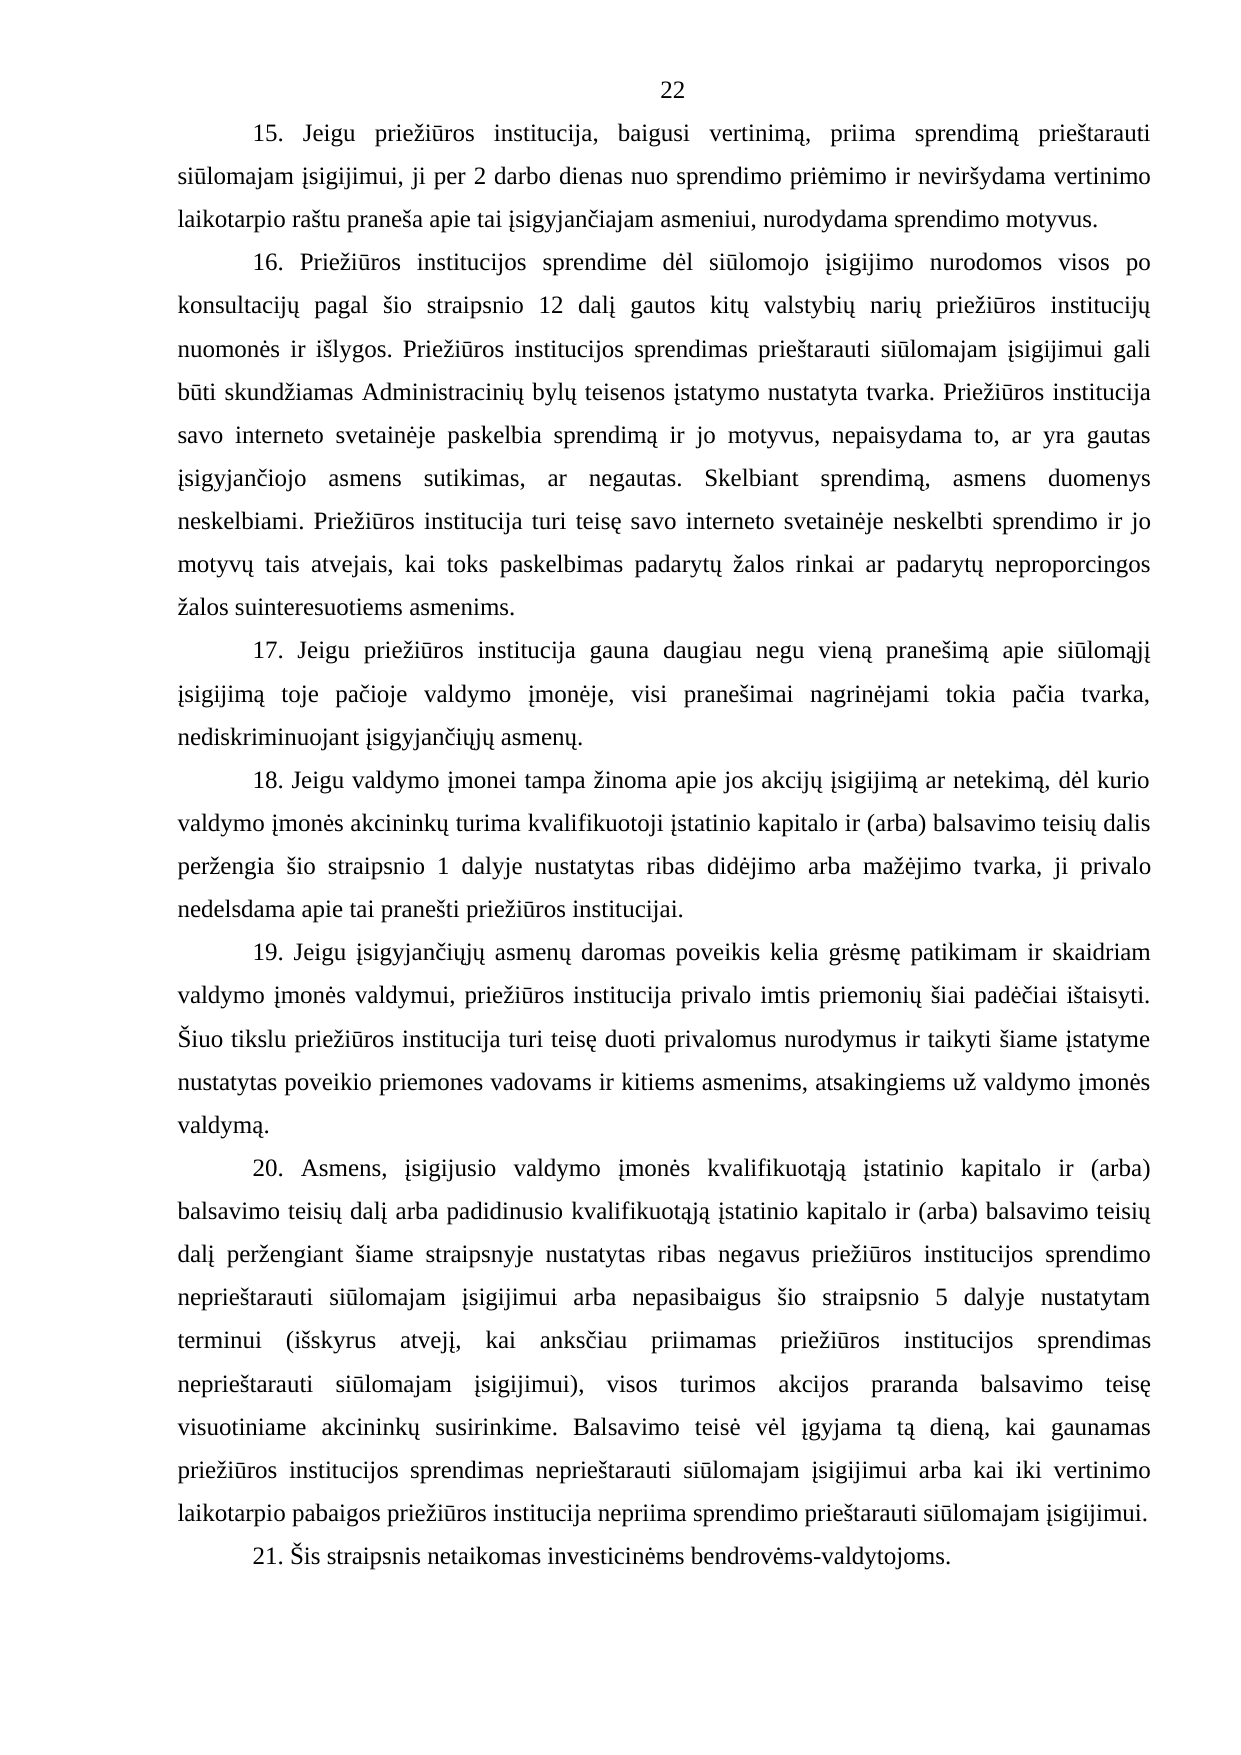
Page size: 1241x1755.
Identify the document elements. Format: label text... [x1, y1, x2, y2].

text 19. Jeigu įsigyjančiųjų asmenų daromas poveikis kelia grėsmę patikimam ir skaidriam valdymo įmonės valdymui, priežiūros institucija privalo imtis priemonių šiai padėčiai ištaisyti. Šiuo tikslu priežiūros institucija turi teisę duoti privalomus nurodymus ir taikyti šiame įstatyme nustatytas poveikio priemones vadovams ir kitiems asmenims, atsakingiems už valdymo įmonės valdymą. [177, 937, 1152, 1139]
text 15. Jeigu priežiūros institucija, baigusi vertinimą, priima sprendimą prieštarauti siūlomajam įsigijimui, ji per 2 darbo dienas nuo sprendimo priėmimo ir neviršydama vertinimo laikotarpio raštu praneša apie tai įsigyjančiajam asmeniui, nurodydama sprendimo motyvus. [177, 118, 1152, 233]
text 18. Jeigu valdymo įmonei tampa žinoma apie jos akcijų įsigijimą ar netekimą, dėl kurio valdymo įmonės akcininkų turima kvalifikuotoji įstatinio kapitalo ir (arba) balsavimo teisių dalis peržengia šio straipsnio 1 dalyje nustatytas ribas didėjimo arba mažėjimo tvarka, ji privalo nedelsdama apie tai pranešti priežiūros institucijai. [177, 765, 1152, 923]
text 16. Priežiūros institucijos sprendime dėl siūlomojo įsigijimo nurodomos visos po konsultacijų pagal šio straipsnio 12 dalį gautos kitų valstybių narių priežiūros institucijų nuomonės ir išlygos. Priežiūros institucijos sprendimas prieštarauti siūlomajam įsigijimui gali būti skundžiamas Administracinių bylų teisenos įstatymo nustatyta tvarka. Priežiūros institucija savo interneto svetainėje paskelbia sprendimą ir jo motyvus, nepaisydama to, ar yra gautas įsigyjančiojo asmens sutikimas, ar negautas. Skelbiant sprendimą, asmens duomenys neskelbiami. Priežiūros institucija turi teisę savo interneto svetainėje neskelbti sprendimo ir jo motyvų tais atvejais, kai toks paskelbimas padarytų žalos rinkai ar padarytų neproporcingos žalos suinteresuotiems asmenims. [177, 247, 1152, 621]
text 17. Jeigu priežiūros institucija gauna daugiau negu vieną pranešimą apie siūlomąjį įsigijimą toje pačioje valdymo įmonėje, visi pranešimai nagrinėjami tokia pačia tvarka, nediskriminuojant įsigyjančiųjų asmenų. [177, 636, 1152, 751]
text 21. Šis straipsnis netaikomas investicinėms bendrovėms-valdytojoms. [177, 1541, 1152, 1570]
text 20. Asmens, įsigijusio valdymo įmonės kvalifikuotąją įstatinio kapitalo ir (arba) balsavimo teisių dalį arba padidinusio kvalifikuotąją įstatinio kapitalo ir (arba) balsavimo teisių dalį peržengiant šiame straipsnyje nustatytas ribas negavus priežiūros institucijos sprendimo neprieštarauti siūlomajam įsigijimui arba nepasibaigus šio straipsnio 5 dalyje nustatytam terminui (išskyrus atvejį, kai anksčiau priimamas priežiūros institucijos sprendimas neprieštarauti siūlomajam įsigijimui), visos turimos akcijos praranda balsavimo teisę visuotiniame akcininkų susirinkime. Balsavimo teisė vėl įgyjama tą dieną, kai gaunamas priežiūros institucijos sprendimas neprieštarauti siūlomajam įsigijimui arba kai iki vertinimo laikotarpio pabaigos priežiūros institucija nepriima sprendimo prieštarauti siūlomajam įsigijimui. [177, 1153, 1152, 1527]
